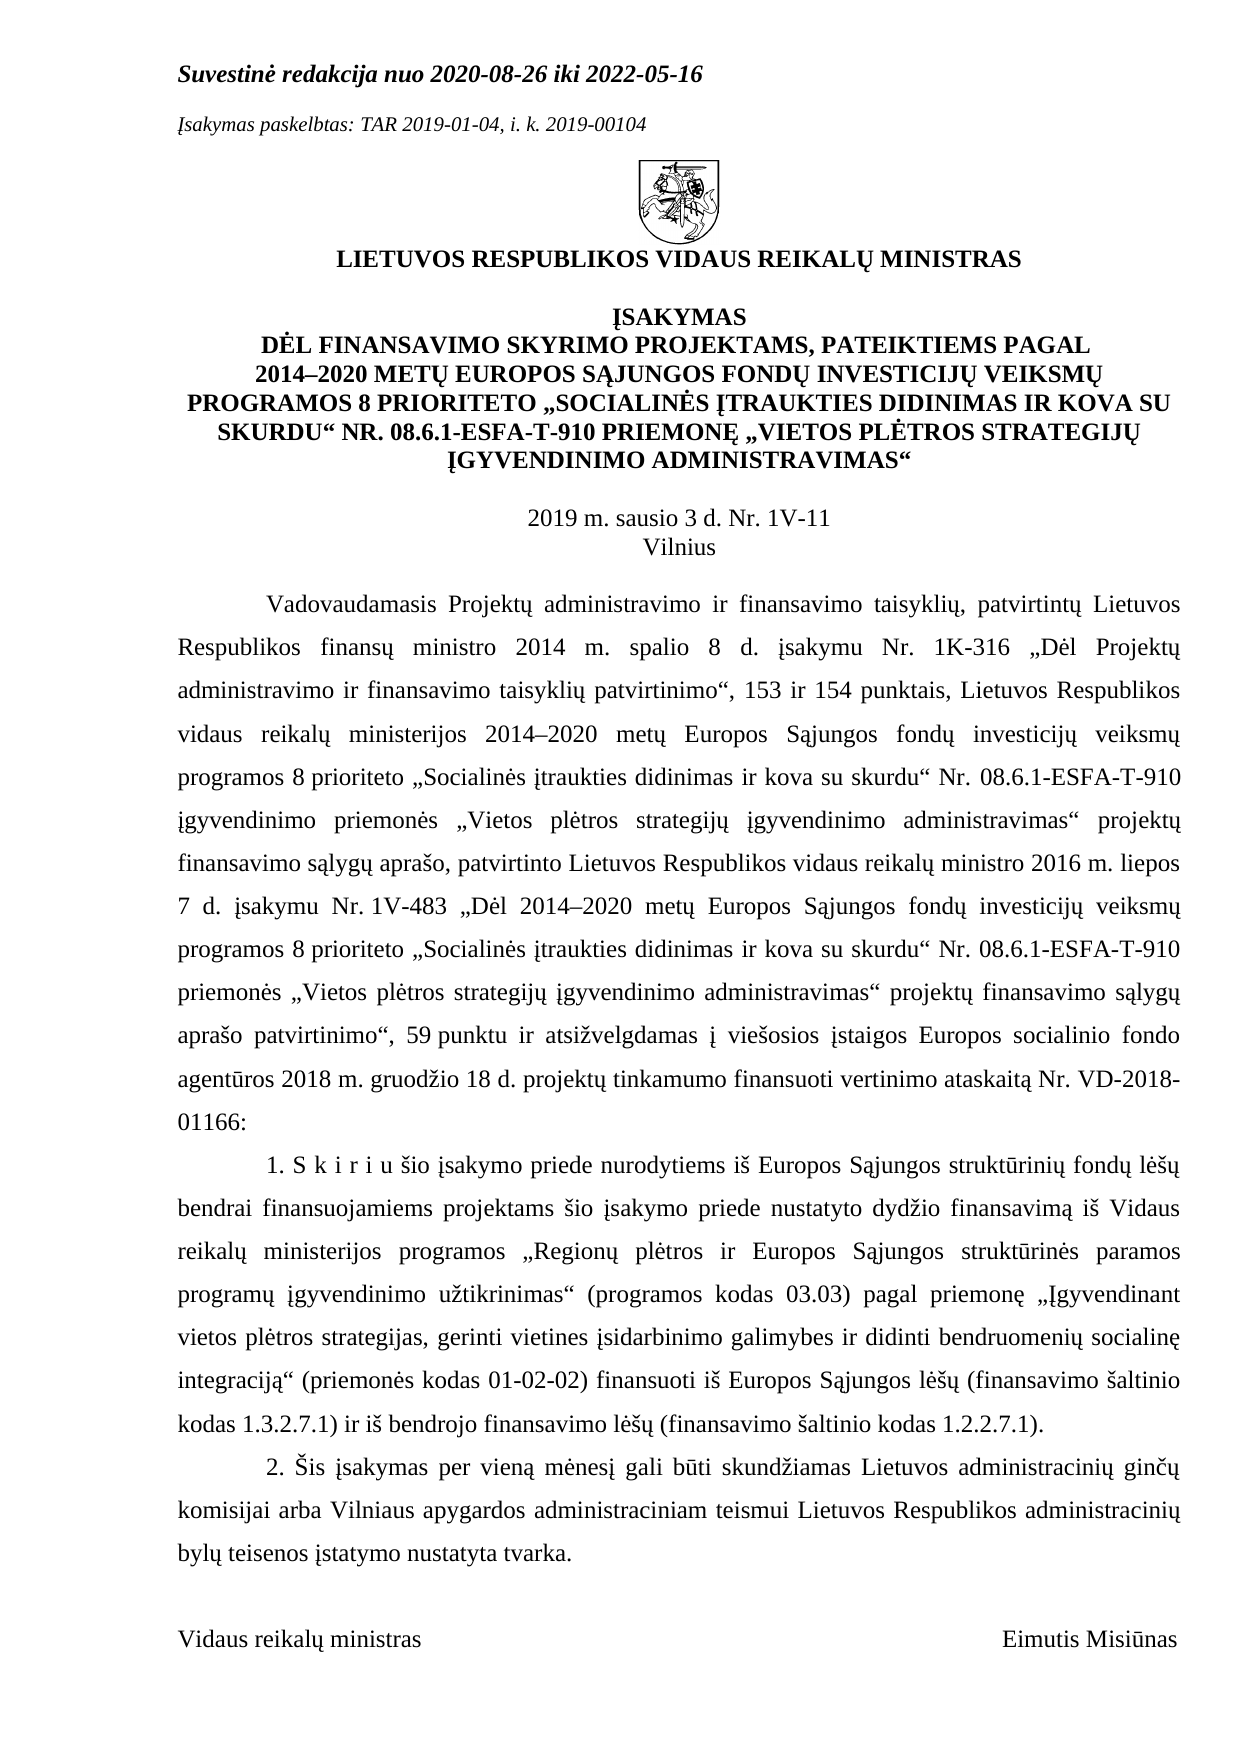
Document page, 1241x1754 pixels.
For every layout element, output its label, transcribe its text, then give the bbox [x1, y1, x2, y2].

text 2. Šis įsakymas per vieną mėnesį gali būti skundžiamas Lietuvos administracinių ginčų komisijai arba Vilniaus apygardos administraciniam teismui Lietuvos Respublikos administracinių bylų teisenos įstatymo nustatyta tvarka. [177, 1452, 1181, 1567]
text 2019 m. sausio 3 d. Nr. 1V-11 [177, 503, 1181, 532]
text Vidaus reikalų ministras Eimutis Misiūnas [177, 1624, 1181, 1653]
text Suvestinė redakcija nuo 2020-08-26 iki 2022-05-16 [177, 59, 1181, 88]
text 1. S k i r i u šio įsakymo priede nurodytiems iš Europos Sąjungos struktūrinių fondų lėšų bendrai finansuojamiems projektams šio įsakymo priede nustatyto dydžio finansavimą iš Vidaus reikalų ministerijos programos „Regionų plėtros ir Europos Sąjungos struktūrinės paramos programų įgyvendinimo užtikrinimas“ (programos kodas 03.03) pagal priemonę „Įgyvendinant vietos plėtros strategijas, gerinti vietines įsidarbinimo galimybes ir didinti bendruomenių socialinę integraciją“ (priemonės kodas 01-02-02) finansuoti iš Europos Sąjungos lėšų (finansavimo šaltinio kodas 1.3.2.7.1) ir iš bendrojo finansavimo lėšų (finansavimo šaltinio kodas 1.2.2.7.1). [177, 1150, 1181, 1437]
text Įsakymas paskelbtas: TAR 2019-01-04, i. k. 2019-00104 [177, 112, 1181, 136]
text Vilnius [177, 532, 1181, 561]
text ĮSAKYMAS [177, 302, 1181, 331]
text Vadovaudamasis Projektų administravimo ir finansavimo taisyklių, patvirtintų Lietuvos Respublikos finansų ministro 2014 m. spalio 8 d. įsakymu Nr. 1K-316 „Dėl Projektų administravimo ir finansavimo taisyklių patvirtinimo“, 153 ir 154 punktais, Lietuvos Respublikos vidaus reikalų ministerijos 2014–2020 metų Europos Sąjungos fondų investicijų veiksmų programos 8 prioriteto „Socialinės įtraukties didinimas ir kova su skurdu“ Nr. 08.6.1-ESFA-T-910 įgyvendinimo priemonės „Vietos plėtros strategijų įgyvendinimo administravimas“ projektų finansavimo sąlygų aprašo, patvirtinto Lietuvos Respublikos vidaus reikalų ministro 2016 m. liepos 7 d. įsakymu Nr. 1V-483 „Dėl 2014–2020 metų Europos Sąjungos fondų investicijų veiksmų programos 8 prioriteto „Socialinės įtraukties didinimas ir kova su skurdu“ Nr. 08.6.1-ESFA-T-910 priemonės „Vietos plėtros strategijų įgyvendinimo administravimas“ projektų finansavimo sąlygų aprašo patvirtinimo“, 59 punktu ir atsižvelgdamas į viešosios įstaigos Europos socialinio fondo agentūros 2018 m. gruodžio 18 d. projektų tinkamumo finansuoti vertinimo ataskaitą Nr. VD-2018-01166: [177, 589, 1181, 1136]
text DĖL FINANSAVIMO SKYRIMO PROJEKTAMS, PATEIKTIEMS PAGAL 2014–2020 METŲ EUROPOS SĄJUNGOS FONDŲ INVESTICIJŲ VEIKSMŲ PROGRAMOS 8 PRIORITETO „SOCIALINĖS ĮTRAUKTIES DIDINIMAS IR KOVA SU SKURDU“ NR. 08.6.1-ESFA-T-910 PRIEMONĘ „VIETOS PLĖTROS STRATEGIJŲ ĮGYVENDINIMO ADMINISTRAVIMAS“ [177, 331, 1181, 474]
text LIETUVOS RESPUBLIKOS VIDAUS REIKALŲ MINISTRAS [177, 244, 1181, 273]
